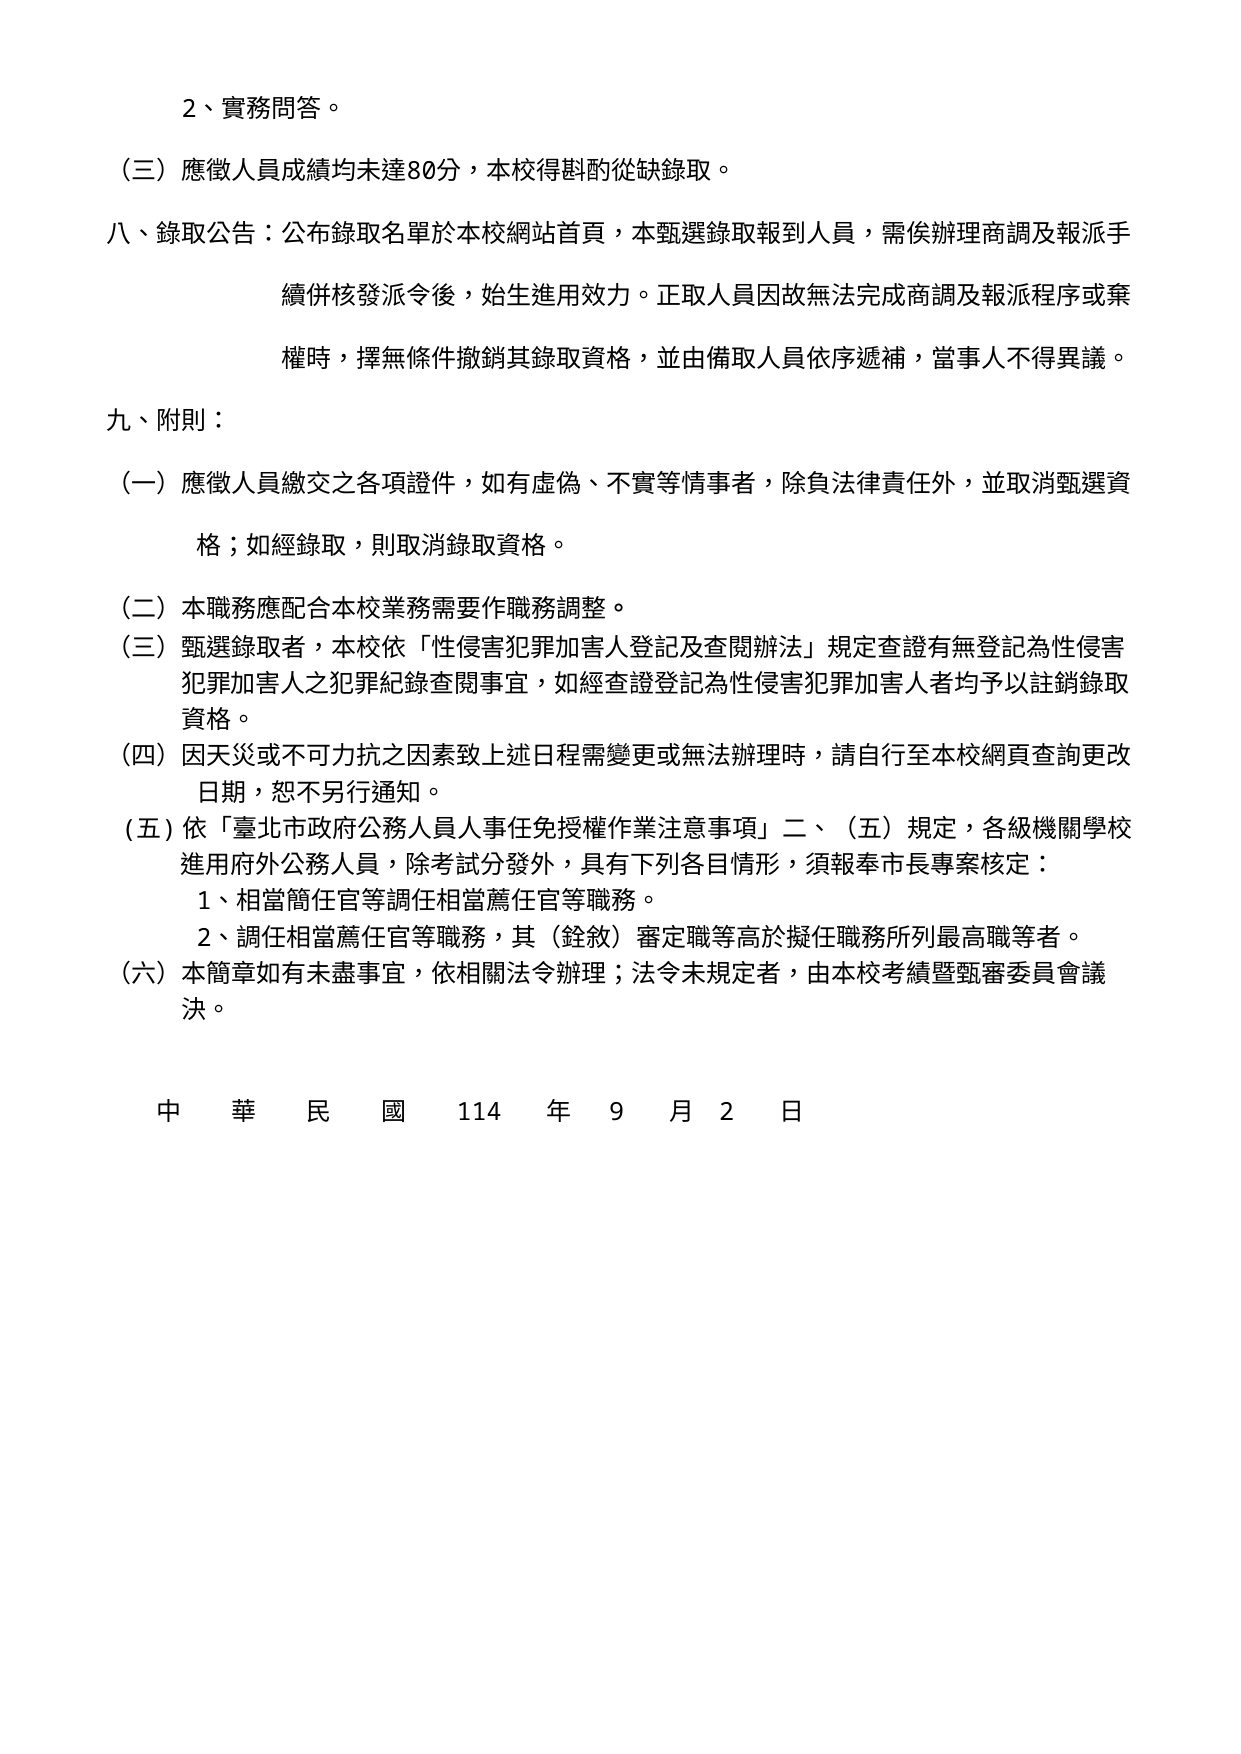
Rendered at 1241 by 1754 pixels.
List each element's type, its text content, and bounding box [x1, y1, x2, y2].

text （六）本簡章如有未盡事宜，依相關法令辦理；法令未規定者，由本校考績暨甄審委員會議 [106, 953, 1134, 989]
text 八、錄取公告：公布錄取名單於本校網站首頁，本甄選錄取報到人員，需俟辦理商調及報派手續併核發派令後，始生進用效力。正取人員因故無法完成商調及報派程序或棄權時，擇無條件撤銷其錄取資格，並由備取人員依序遞補，當事人不得異議。 [106, 189, 1134, 377]
text 2、實務問答。 [106, 64, 1134, 127]
text 九、附則： [106, 377, 1134, 439]
text （三）應徵人員成績均未達80分，本校得斟酌從缺錄取。 [106, 127, 1134, 189]
text 日期，恕不另行通知。 [106, 772, 1134, 808]
text 決。 [106, 989, 1134, 1026]
text 2、調任相當薦任官等職務，其（銓敘）審定職等高於擬任職務所列最高職等者。 [106, 917, 1134, 953]
text （二）本職務應配合本校業務需要作職務調整。 [106, 564, 1134, 627]
text 犯罪加害人之犯罪紀錄查閱事宜，如經查證登記為性侵害犯罪加害人者均予以註銷錄取資格。 [181, 663, 1134, 736]
text 1、相當簡任官等調任相當薦任官等職務。 [106, 881, 1134, 917]
text （一）應徵人員繳交之各項證件，如有虛偽、不實等情事者，除負法律責任外，並取消甄選資 [106, 439, 1134, 502]
text 格；如經錄取，則取消錄取資格。 [106, 502, 1134, 564]
text （四）因天災或不可力抗之因素致上述日程需變更或無法辦理時，請自行至本校網頁查詢更改 [106, 736, 1134, 772]
text (五) 依「臺北市政府公務人員人事任免授權作業注意事項」二、（五）規定，各級機關學校進用府外公務人員，除考試分發外，具有下列各目情形，須報奉市長專案核定： [106, 808, 1134, 881]
text 中 華 民 國 114 年 9 月 2 日 [106, 1067, 1134, 1130]
text （三）甄選錄取者，本校依「性侵害犯罪加害人登記及查閱辦法」規定查證有無登記為性侵害 [106, 627, 1134, 663]
